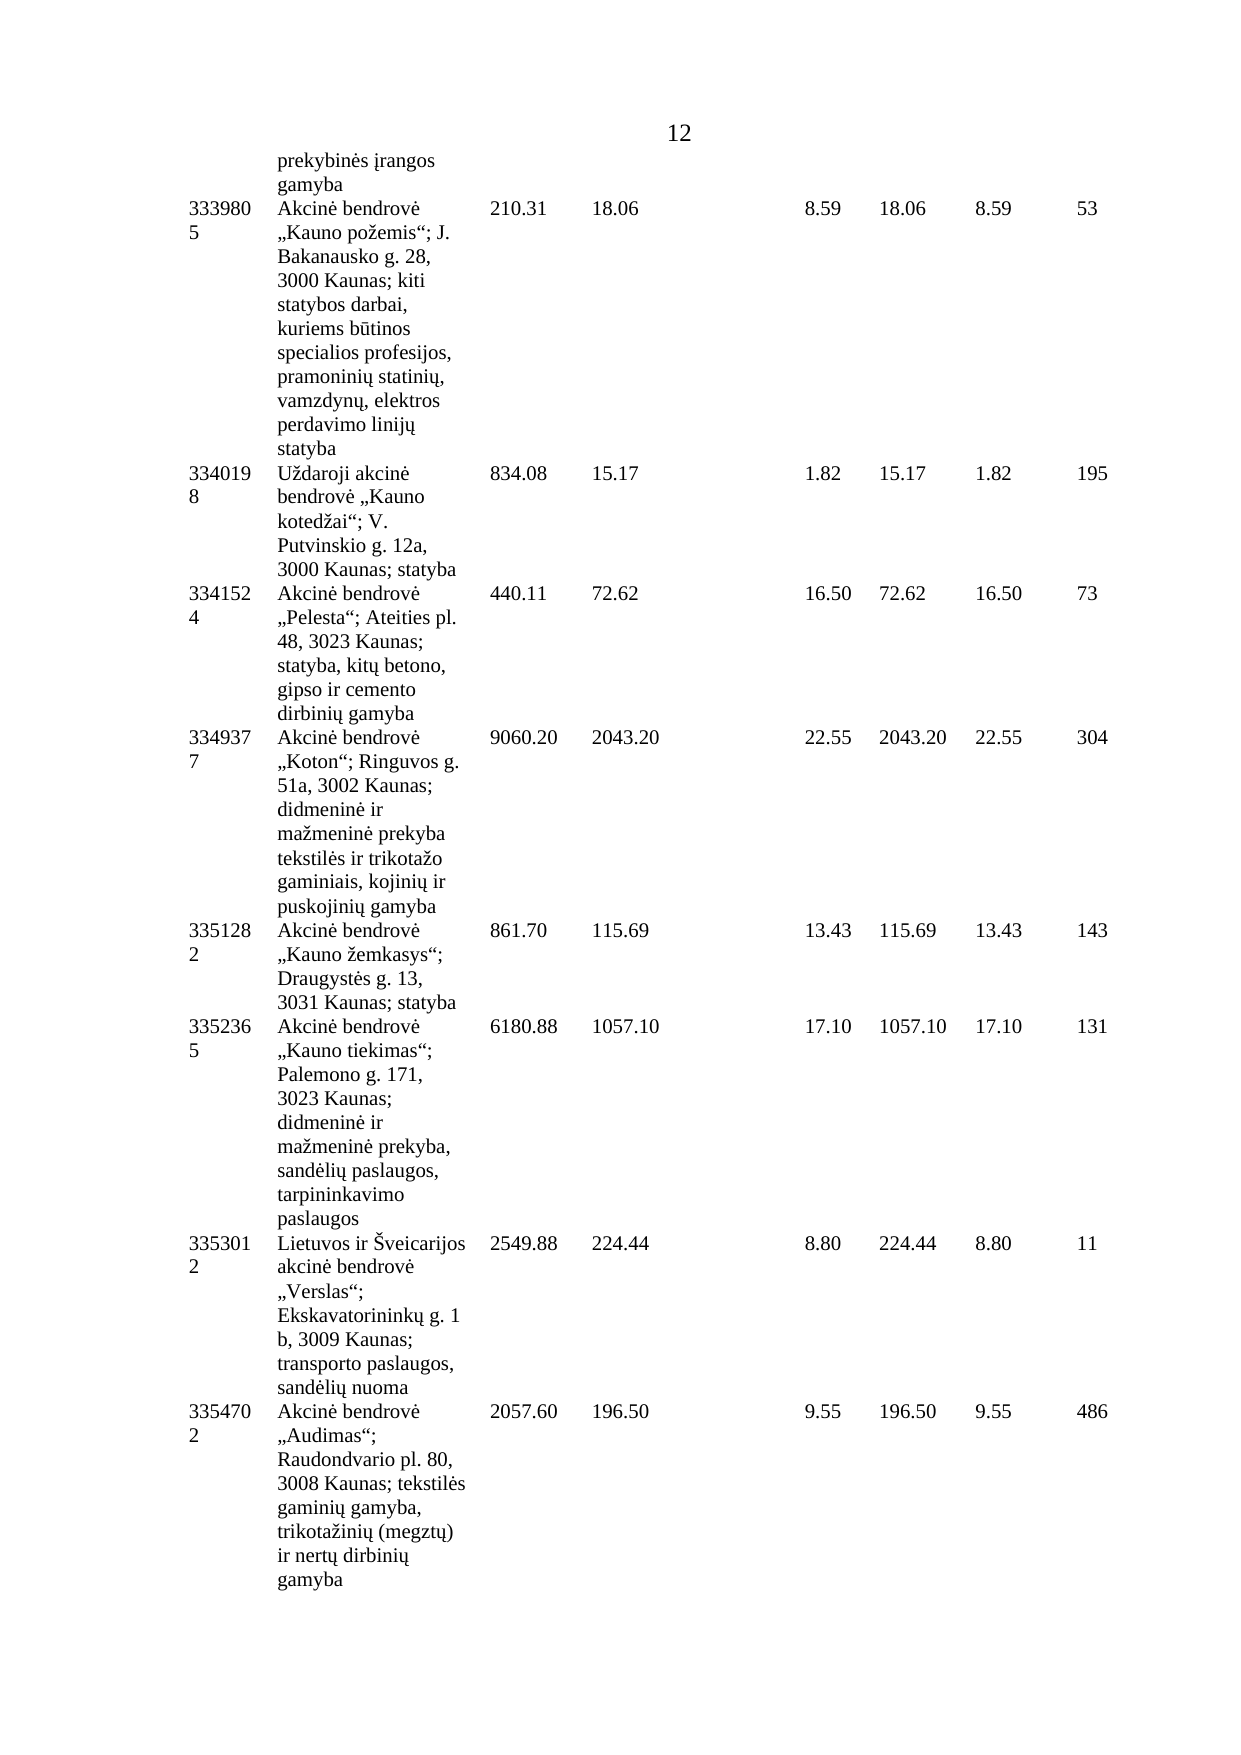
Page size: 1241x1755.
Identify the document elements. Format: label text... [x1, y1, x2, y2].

table_cell 3349377 [177, 725, 266, 918]
table_cell Akcinė bendrovė „Pelesta“; Ateities pl. 48, 3023 Kaunas; statyba, kitų betono, gipso ir cemento dirbinių gamyba [266, 581, 478, 725]
table_cell 22.55 [964, 725, 1065, 918]
table_cell 16.50 [964, 581, 1065, 725]
table_cell 9.55 [793, 1399, 868, 1591]
table_cell 861.70 [479, 918, 580, 1014]
table_cell 9.55 [964, 1399, 1065, 1591]
table_cell 210.31 [479, 196, 580, 460]
table_cell 115.69 [580, 918, 793, 1014]
table_cell 304 [1065, 725, 1181, 918]
table_cell 8.80 [964, 1230, 1065, 1399]
table_cell 9060.20 [479, 725, 580, 918]
table_cell 3352365 [177, 1014, 266, 1230]
table_cell 72.62 [580, 581, 793, 725]
table_cell 8.59 [964, 196, 1065, 460]
table_cell 17.10 [964, 1014, 1065, 1230]
table_cell [868, 148, 964, 196]
table_cell 834.08 [479, 460, 580, 581]
table_cell Uždaroji akcinė bendrovė „Kauno kotedžai“; V. Putvinskio g. 12a, 3000 Kaunas; statyba [266, 460, 478, 581]
table_cell 224.44 [868, 1230, 964, 1399]
table_cell 13.43 [793, 918, 868, 1014]
table_cell 8.80 [793, 1230, 868, 1399]
table_cell [964, 148, 1065, 196]
table_cell 196.50 [868, 1399, 964, 1591]
table_cell Akcinė bendrovė „Kauno požemis“; J. Bakanausko g. 28, 3000 Kaunas; kiti statybos darbai, kuriems būtinos specialios profesijos, pramoninių statinių, vamzdynų, elektros perdavimo linijų statyba [266, 196, 478, 460]
table_cell 143 [1065, 918, 1181, 1014]
table_cell 196.50 [580, 1399, 793, 1591]
table_cell 8.59 [793, 196, 868, 460]
table_cell 18.06 [868, 196, 964, 460]
table_cell Lietuvos ir Šveicarijos akcinė bendrovė „Verslas“; Ekskavatorininkų g. 1 b, 3009 Kaunas; transporto paslaugos, sandėlių nuoma [266, 1230, 478, 1399]
table_cell 6180.88 [479, 1014, 580, 1230]
table_cell 18.06 [580, 196, 793, 460]
table_cell 3354702 [177, 1399, 266, 1591]
table_cell Akcinė bendrovė „Kauno tiekimas“; Palemono g. 171, 3023 Kaunas; didmeninė ir mažmeninė prekyba, sandėlių paslaugos, tarpininkavimo paslaugos [266, 1014, 478, 1230]
table_cell 486 [1065, 1399, 1181, 1591]
table_cell Akcinė bendrovė „Kauno žemkasys“; Draugystės g. 13, 3031 Kaunas; statyba [266, 918, 478, 1014]
table_cell 15.17 [868, 460, 964, 581]
table_cell [1065, 148, 1181, 196]
table_cell 11 [1065, 1230, 1181, 1399]
table_cell 115.69 [868, 918, 964, 1014]
table_cell [793, 148, 868, 196]
table_cell 1.82 [793, 460, 868, 581]
table_cell [177, 148, 266, 196]
table_cell 3340198 [177, 460, 266, 581]
table_cell 72.62 [868, 581, 964, 725]
table_cell 22.55 [793, 725, 868, 918]
table_cell 3353012 [177, 1230, 266, 1399]
table_cell 2057.60 [479, 1399, 580, 1591]
table_cell 440.11 [479, 581, 580, 725]
table_cell 195 [1065, 460, 1181, 581]
table_cell 73 [1065, 581, 1181, 725]
table_cell 53 [1065, 196, 1181, 460]
table_cell [580, 148, 793, 196]
table_cell 2549.88 [479, 1230, 580, 1399]
table_cell Akcinė bendrovė „Audimas“; Raudondvario pl. 80, 3008 Kaunas; tekstilės gaminių gamyba, trikotažinių (megztų) ir nertų dirbinių gamyba [266, 1399, 478, 1591]
table_cell 1057.10 [868, 1014, 964, 1230]
table_cell 3341524 [177, 581, 266, 725]
table_cell 15.17 [580, 460, 793, 581]
table_cell Akcinė bendrovė „Koton“; Ringuvos g. 51a, 3002 Kaunas; didmeninė ir mažmeninė prekyba tekstilės ir trikotažo gaminiais, kojinių ir puskojinių gamyba [266, 725, 478, 918]
table_cell 1.82 [964, 460, 1065, 581]
table_cell 3339805 [177, 196, 266, 460]
table_cell 131 [1065, 1014, 1181, 1230]
table_cell 224.44 [580, 1230, 793, 1399]
table_cell [479, 148, 580, 196]
table_cell 13.43 [964, 918, 1065, 1014]
table_cell 17.10 [793, 1014, 868, 1230]
table_cell prekybinės įrangos gamyba [266, 148, 478, 196]
table_cell 3351282 [177, 918, 266, 1014]
table_cell 2043.20 [580, 725, 793, 918]
table_cell 1057.10 [580, 1014, 793, 1230]
table_cell 16.50 [793, 581, 868, 725]
table_cell 2043.20 [868, 725, 964, 918]
